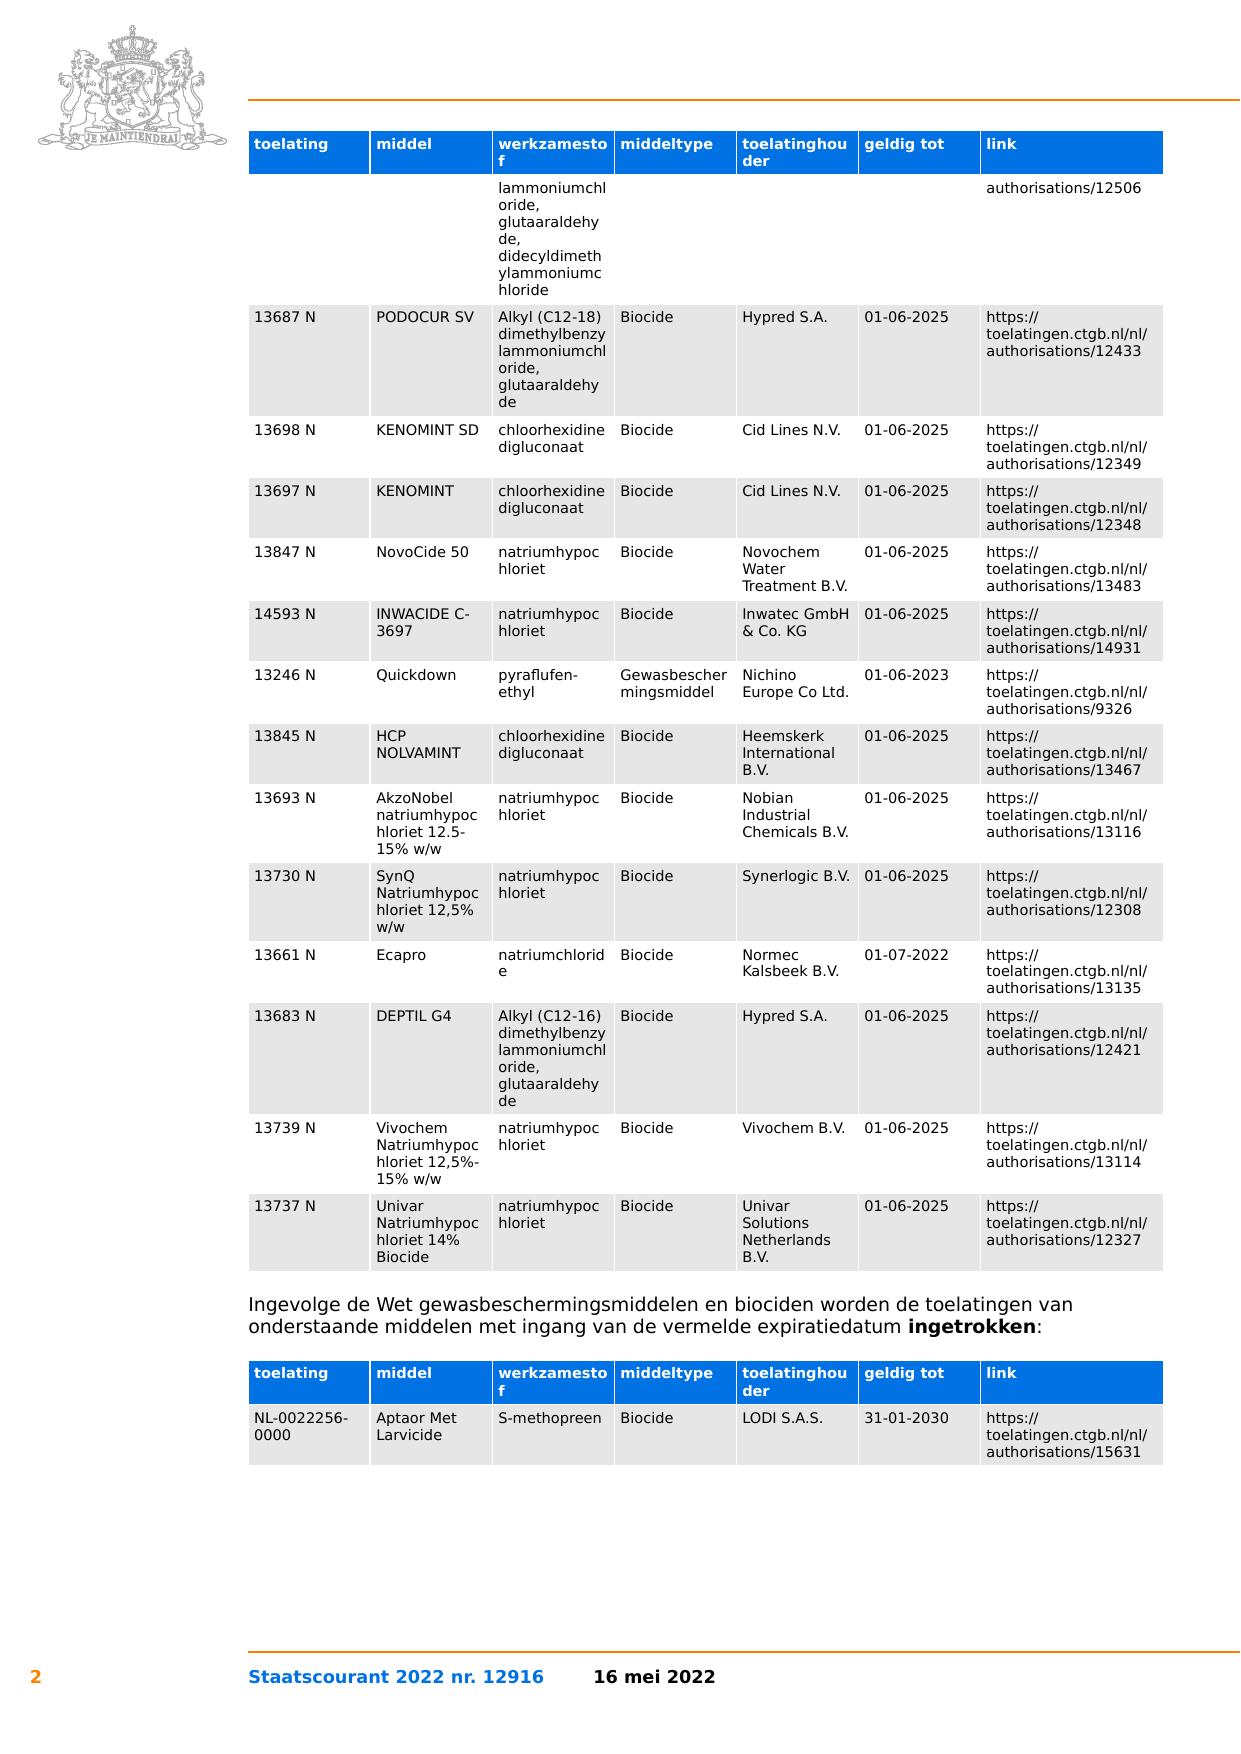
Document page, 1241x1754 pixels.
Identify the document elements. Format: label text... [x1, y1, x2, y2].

table_cell 01-06-2025 [859, 863, 980, 941]
table_cell https://toelatingen.ctgb.nl/nl/authorisations/12421 [981, 1003, 1163, 1114]
table_cell 01-06-2025 [859, 478, 980, 538]
table_cell 01-06-2025 [859, 1194, 980, 1271]
table_cell Ecapro [371, 942, 492, 1002]
table_header link [981, 1361, 1163, 1404]
table_cell HCP NOLVAMINT [371, 724, 492, 784]
table_cell [371, 175, 492, 303]
table_cell https://toelatingen.ctgb.nl/nl/authorisations/12327 [981, 1194, 1163, 1271]
table_cell https://toelatingen.ctgb.nl/nl/authorisations/9326 [981, 662, 1163, 723]
table_header middeltype [615, 1361, 736, 1404]
table_cell authorisations/12506 [981, 175, 1163, 303]
table_cell Vivochem B.V. [737, 1115, 858, 1193]
table_cell 01-06-2023 [859, 662, 980, 723]
table_cell 01-06-2025 [859, 601, 980, 661]
table_cell Biocide [615, 417, 736, 477]
table_cell 13693 N [249, 785, 369, 862]
table_header geldig tot [859, 1361, 980, 1404]
table_cell Vivochem Natriumhypochloriet 12,5%-15% w/w [371, 1115, 492, 1193]
table_header link [981, 131, 1163, 174]
table_cell Alkyl (C12-16) dimethylbenzylammoniumchloride, glutaaraldehyde [493, 1003, 614, 1114]
table_cell 13661 N [249, 942, 369, 1002]
table_cell SynQ Natriumhypochloriet 12,5% w/w [371, 863, 492, 941]
text Ingevolge de Wet gewasbeschermingsmiddelen en biociden worden de toelatingen van onderstaande middelen met ingang van de vermelde expiratiedatum ingetrokken: [248, 1294, 1163, 1338]
table_header toelatinghouder [737, 131, 858, 174]
table_cell Biocide [615, 863, 736, 941]
table_header toelatinghouder [737, 1361, 858, 1404]
table_cell 13246 N [249, 662, 369, 723]
table_cell 14593 N [249, 601, 369, 661]
table_cell https://toelatingen.ctgb.nl/nl/authorisations/12349 [981, 417, 1163, 477]
table_cell KENOMINT SD [371, 417, 492, 477]
table_cell chloorhexidinedigluconaat [493, 478, 614, 538]
table_cell [737, 175, 858, 303]
table_cell 01-06-2025 [859, 417, 980, 477]
table_header middeltype [615, 131, 736, 174]
table_cell 13697 N [249, 478, 369, 538]
table_cell natriumhypochloriet [493, 1115, 614, 1193]
table_cell Gewasbeschermingsmiddel [615, 662, 736, 723]
table_cell 01-06-2025 [859, 1003, 980, 1114]
table_cell [859, 175, 980, 303]
table_cell https://toelatingen.ctgb.nl/nl/authorisations/13467 [981, 724, 1163, 784]
table_cell 01-06-2025 [859, 724, 980, 784]
table_cell NL-0022256- 0000 [249, 1405, 369, 1465]
table_cell Univar Solutions Netherlands B.V. [737, 1194, 858, 1271]
table_cell https://toelatingen.ctgb.nl/nl/authorisations/15631 [981, 1405, 1163, 1465]
table_cell 01-06-2025 [859, 785, 980, 862]
table_header werkzamestof [493, 131, 614, 174]
table_cell chloorhexidinedigluconaat [493, 724, 614, 784]
table_cell https://toelatingen.ctgb.nl/nl/authorisations/13116 [981, 785, 1163, 862]
table_cell 01-06-2025 [859, 540, 980, 600]
table_cell natriumhypochloriet [493, 601, 614, 661]
table_cell Nobian Industrial Chemicals B.V. [737, 785, 858, 862]
table_cell Synerlogic B.V. [737, 863, 858, 941]
table_cell Biocide [615, 942, 736, 1002]
table_header toelating [249, 1361, 369, 1404]
table_cell Biocide [615, 1003, 736, 1114]
table_cell natriumhypochloriet [493, 1194, 614, 1271]
table_cell Heemskerk International B.V. [737, 724, 858, 784]
table_cell natriumchloride [493, 942, 614, 1002]
table_header werkzamestof [493, 1361, 614, 1404]
table_cell 01-07-2022 [859, 942, 980, 1002]
table_cell Biocide [615, 1405, 736, 1465]
table_cell 13730 N [249, 863, 369, 941]
table_cell LODI S.A.S. [737, 1405, 858, 1465]
table_cell Aptaor Met Larvicide [371, 1405, 492, 1465]
table_cell 13698 N [249, 417, 369, 477]
table_cell NovoCide 50 [371, 540, 492, 600]
table_header middel [371, 131, 492, 174]
table_cell Cid Lines N.V. [737, 417, 858, 477]
table_cell Univar Natriumhypochloriet 14% Biocide [371, 1194, 492, 1271]
table_cell Biocide [615, 724, 736, 784]
table_cell natriumhypochloriet [493, 785, 614, 862]
table_cell natriumhypochloriet [493, 863, 614, 941]
table_cell Hypred S.A. [737, 1003, 858, 1114]
table_cell 13683 N [249, 1003, 369, 1114]
table_header toelating [249, 131, 369, 174]
table_cell 31-01-2030 [859, 1405, 980, 1465]
table_cell https://toelatingen.ctgb.nl/nl/authorisations/12433 [981, 305, 1163, 416]
table_cell Biocide [615, 1115, 736, 1193]
table_cell lammoniumchloride, glutaaraldehyde, didecyldimethylammoniumchloride [493, 175, 614, 303]
table_cell S-methopreen [493, 1405, 614, 1465]
table_cell Biocide [615, 478, 736, 538]
table_cell Inwatec GmbH & Co. KG [737, 601, 858, 661]
table_cell Novochem Water Treatment B.V. [737, 540, 858, 600]
table_cell 01-06-2025 [859, 1115, 980, 1193]
table_cell https://toelatingen.ctgb.nl/nl/authorisations/13135 [981, 942, 1163, 1002]
table_cell KENOMINT [371, 478, 492, 538]
table_cell 13737 N [249, 1194, 369, 1271]
table_cell 01-06-2025 [859, 305, 980, 416]
table_cell Biocide [615, 540, 736, 600]
table_cell PODOCUR SV [371, 305, 492, 416]
table_cell 13845 N [249, 724, 369, 784]
table_cell https://toelatingen.ctgb.nl/nl/authorisations/13114 [981, 1115, 1163, 1193]
table_cell Normec Kalsbeek B.V. [737, 942, 858, 1002]
table_cell AkzoNobel natriumhypochloriet 12.5-15% w/w [371, 785, 492, 862]
table_cell Biocide [615, 601, 736, 661]
picture [38, 25, 227, 150]
table_cell Hypred S.A. [737, 305, 858, 416]
table_cell [249, 175, 369, 303]
table_cell 13739 N [249, 1115, 369, 1193]
table_cell https://toelatingen.ctgb.nl/nl/authorisations/13483 [981, 540, 1163, 600]
table_cell Quickdown [371, 662, 492, 723]
table_cell Biocide [615, 305, 736, 416]
table_cell 13847 N [249, 540, 369, 600]
table_header geldig tot [859, 131, 980, 174]
table_cell [615, 175, 736, 303]
table_cell https://toelatingen.ctgb.nl/nl/authorisations/12348 [981, 478, 1163, 538]
table_cell chloorhexidinedigluconaat [493, 417, 614, 477]
table_cell https://toelatingen.ctgb.nl/nl/authorisations/14931 [981, 601, 1163, 661]
table_cell Nichino Europe Co Ltd. [737, 662, 858, 723]
table_cell pyraflufen-ethyl [493, 662, 614, 723]
table_cell Biocide [615, 1194, 736, 1271]
table_cell https://toelatingen.ctgb.nl/nl/authorisations/12308 [981, 863, 1163, 941]
table_cell natriumhypochloriet [493, 540, 614, 600]
table_cell Biocide [615, 785, 736, 862]
table_cell Cid Lines N.V. [737, 478, 858, 538]
table_cell INWACIDE C-3697 [371, 601, 492, 661]
table_cell 13687 N [249, 305, 369, 416]
table_cell Alkyl (C12-18) dimethylbenzylammoniumchloride, glutaaraldehyde [493, 305, 614, 416]
table_header middel [371, 1361, 492, 1404]
table_cell DEPTIL G4 [371, 1003, 492, 1114]
